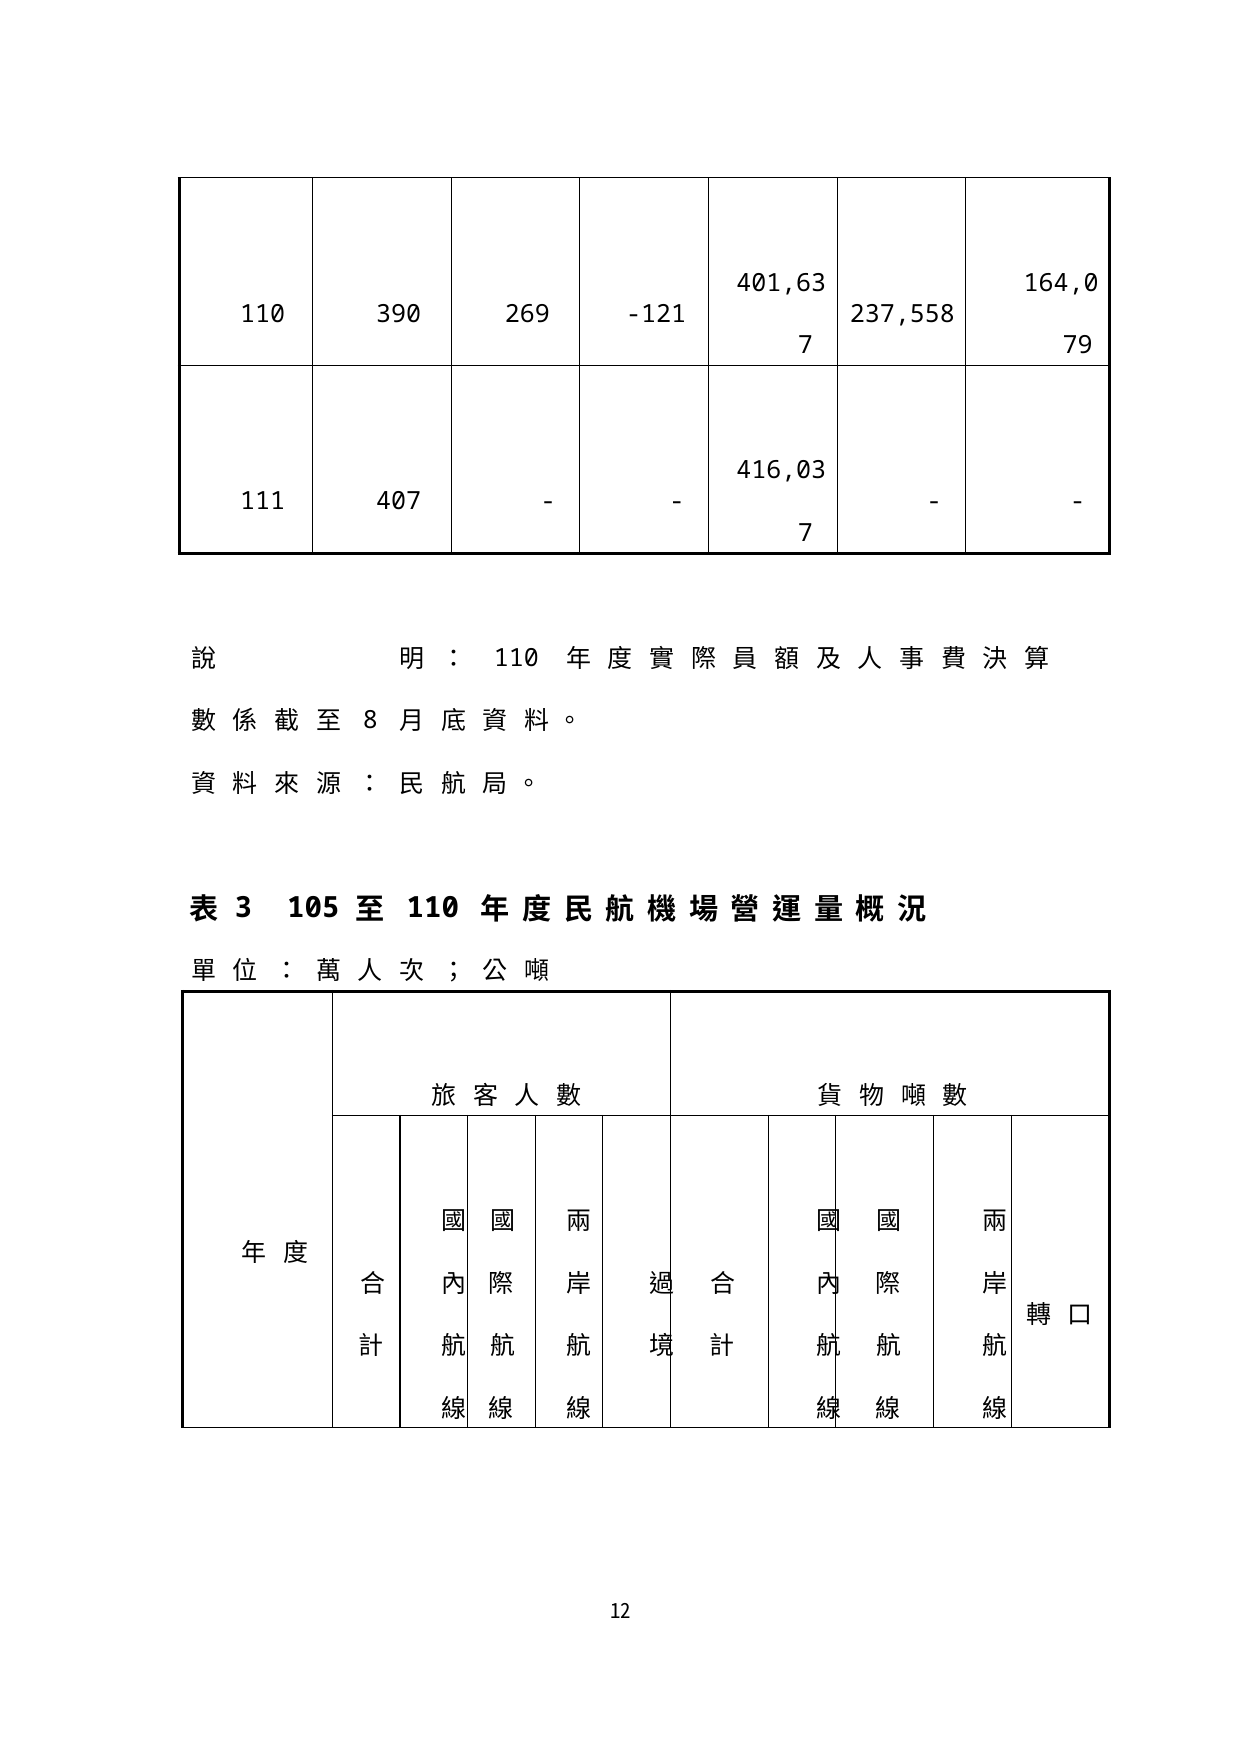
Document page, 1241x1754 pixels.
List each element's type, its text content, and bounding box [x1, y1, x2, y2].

text 表3 105至110年度民航機場營運量概況 單位：萬人次；公噸 [183, 865, 1058, 990]
table_cell 國際 航線 [468, 1116, 535, 1427]
table_cell 110 [181, 178, 312, 365]
table_cell 國際 航線 [836, 1116, 933, 1427]
table_cell -121 [580, 178, 708, 365]
table_cell 164,079 [966, 178, 1108, 365]
table_cell 轉口 [1012, 1116, 1108, 1427]
table_cell - [580, 366, 708, 552]
table_cell - [452, 366, 579, 552]
table_cell 269 [452, 178, 579, 365]
table_cell 國內 航線 [769, 1116, 835, 1427]
table_cell 合計 [333, 1116, 399, 1427]
table_header 貨物噸數 [671, 993, 1108, 1115]
table_cell 111 [181, 366, 312, 552]
table_cell 兩岸 航線 [934, 1116, 1011, 1427]
text 說 明：110年度實際員額及人事費決算數係截至8月底資料。 [183, 615, 1058, 740]
table_cell 過境 [603, 1116, 670, 1427]
table_cell 合計 [671, 1116, 768, 1427]
table_cell 國內 航線 [401, 1116, 467, 1427]
table_cell 237,558 [838, 178, 965, 365]
table_cell 416,037 [709, 366, 837, 552]
table_header 旅客人數 [333, 993, 670, 1115]
table_cell - [966, 366, 1108, 552]
table_cell - [838, 366, 965, 552]
table_cell 390 [313, 178, 451, 365]
text 資料來源：民航局。 [183, 740, 1058, 802]
table_cell 407 [313, 366, 451, 552]
table_header 年度 [184, 993, 332, 1427]
table_cell 401,637 [709, 178, 837, 365]
table_cell 兩岸 航線 [536, 1116, 602, 1427]
